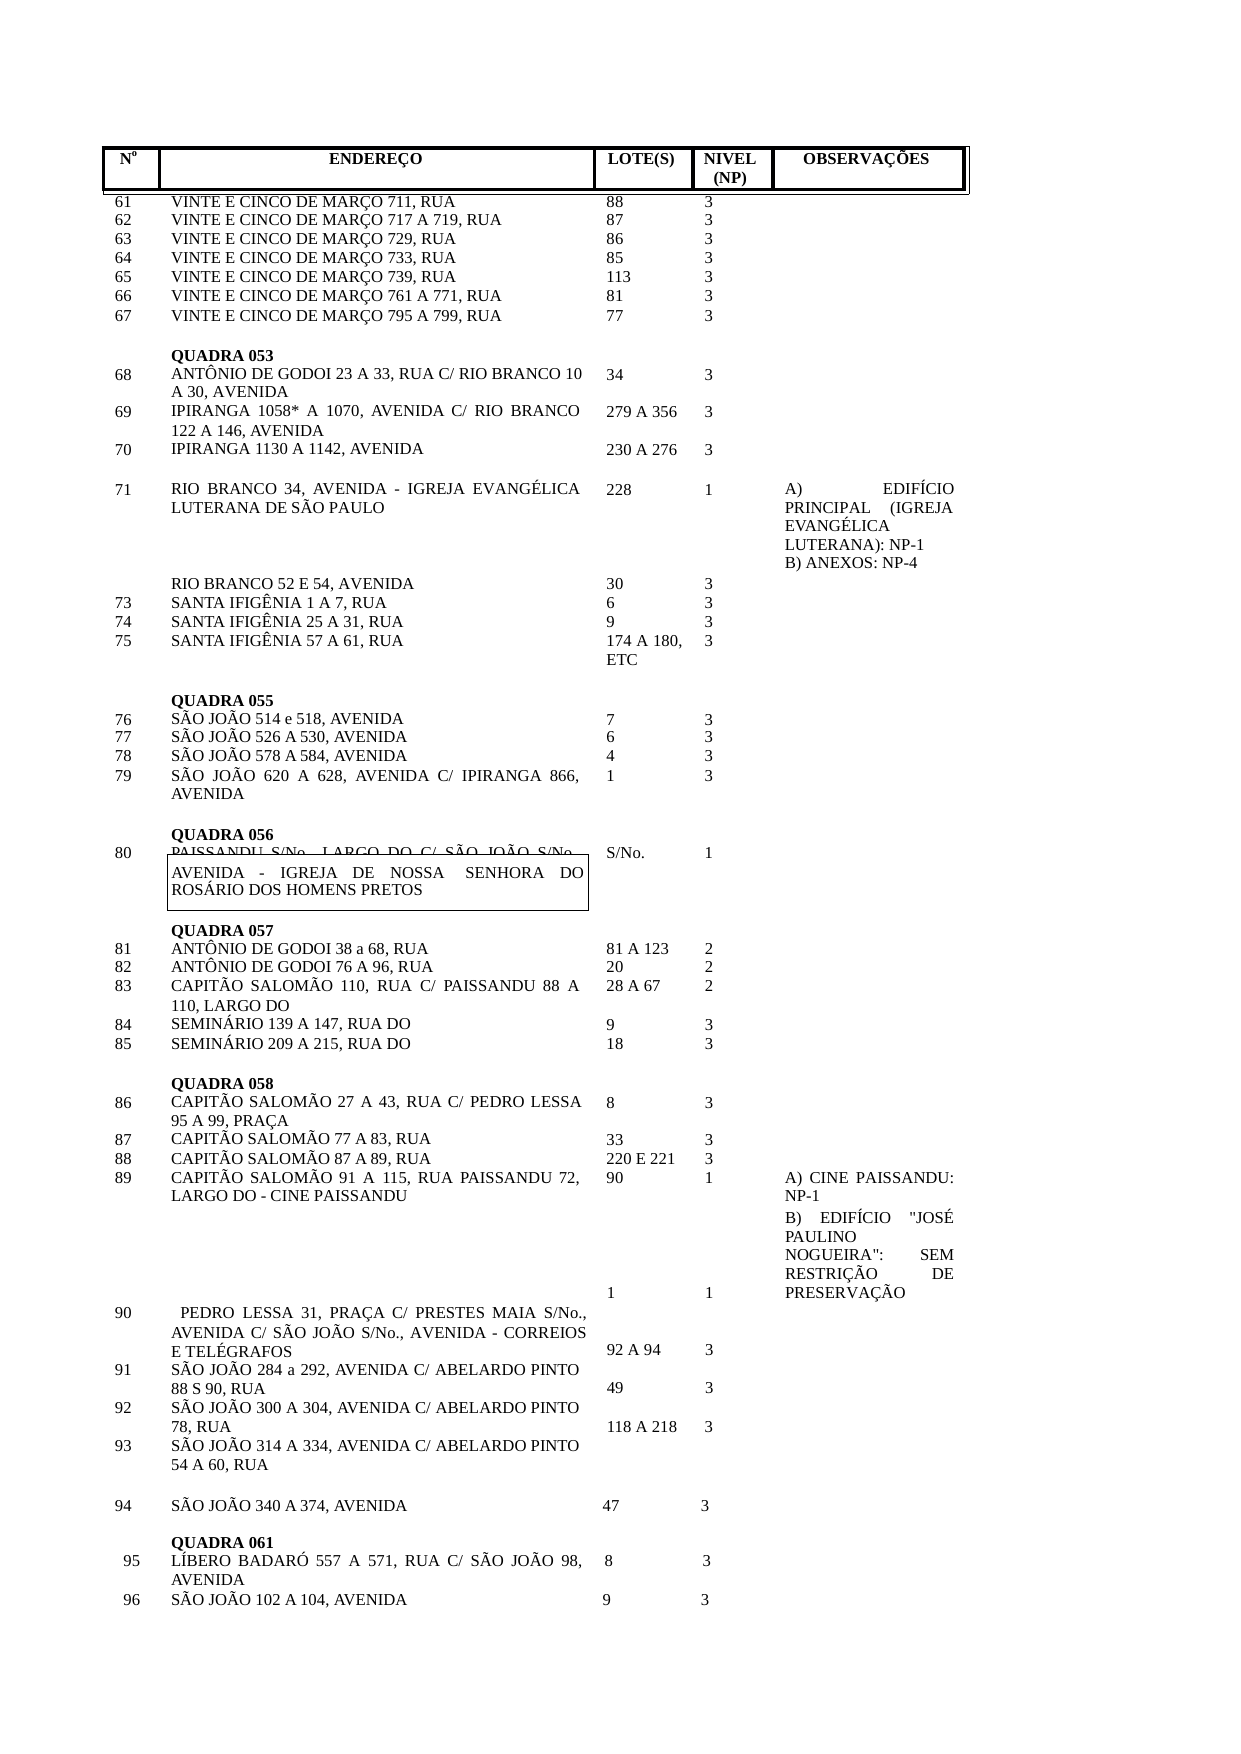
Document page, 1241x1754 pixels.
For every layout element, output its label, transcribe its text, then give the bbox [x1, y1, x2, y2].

table_cell 80 [110, 816, 151, 865]
table_header AVENIDA - IGREJA DE NOSSA [168, 855, 457, 882]
table_cell S/No. [595, 816, 693, 865]
table_cell 174 A 180, ETC [595, 634, 693, 682]
table_cell 3 [690, 1065, 748, 1113]
table_cell 3 [693, 337, 748, 384]
table_cell 6 [595, 729, 693, 748]
table_cell 220 E 221 [595, 1151, 689, 1170]
table_cell 79 [110, 768, 151, 816]
text 88 S 90, RUA [171, 1379, 584, 1398]
table_cell 3 [690, 1151, 748, 1170]
table_cell 3 [693, 384, 748, 423]
table_header 88 [595, 195, 693, 212]
table_cell 66 [110, 289, 151, 308]
table_header 81 [110, 912, 151, 959]
table_cell [552, 883, 588, 910]
table_cell 3 [693, 308, 748, 337]
table_cell 6 [595, 595, 693, 614]
table_cell RIO BRANCO 52 E 54, AVENIDA [151, 576, 595, 595]
table_cell [749, 729, 958, 748]
table_cell 7 [595, 682, 693, 729]
table_cell 85 [595, 250, 693, 269]
text 49 3 [607, 1378, 718, 1397]
text NOGUEIRA": SEM RESTRIÇÃO DE [785, 1246, 958, 1283]
table_cell CAPITÃO SALOMÃO 87 A 89, RUA [151, 1151, 595, 1170]
table_cell 77 [595, 308, 693, 337]
table_cell 68 [110, 337, 151, 384]
text 118 A 218 3 [607, 1417, 718, 1436]
table_cell 3 [693, 682, 748, 729]
table_cell [749, 576, 958, 595]
table_cell 3 [693, 614, 748, 633]
table_cell [110, 519, 151, 576]
table_cell VINTE E CINCO DE MARÇO 717 A 719, RUA [151, 212, 595, 231]
table_cell 4 [595, 749, 693, 768]
table_header No [105, 150, 158, 187]
table_cell 83 [110, 979, 151, 998]
table_cell 3 [690, 1036, 748, 1065]
table_cell VINTE E CINCO DE MARÇO 795 A 799, RUA [151, 308, 595, 337]
table_cell 3 [693, 634, 748, 682]
table_cell [749, 614, 958, 633]
table_cell 77 [110, 729, 151, 748]
table_cell 75 [110, 634, 151, 682]
table_header [749, 912, 958, 1170]
table_cell A 30, AVENIDA IPIRANGA 1058* A 1070, AVENIDA C/ RIO BRANCO [151, 384, 595, 423]
table_cell [595, 519, 693, 576]
table_cell 33 [595, 1113, 689, 1151]
table_cell 18 [595, 1036, 689, 1065]
table_cell 69 [110, 384, 151, 423]
table_cell 64 [110, 250, 151, 269]
table_cell 9 [595, 614, 693, 633]
table_header OBSERVAÇÕES [775, 150, 962, 187]
table_header [749, 195, 958, 471]
table_cell [151, 519, 595, 576]
table_cell 3 [693, 729, 748, 748]
table_cell 3 [693, 212, 748, 231]
table_cell VINTE E CINCO DE MARÇO 761 A 771, RUA [151, 289, 595, 308]
table_cell SANTA IFIGÊNIA 25 A 31, RUA [151, 614, 595, 633]
table_cell 76 [110, 682, 151, 729]
text AVENIDA [171, 1571, 1065, 1589]
table_cell 71 [110, 471, 151, 518]
table_cell 8 [595, 1065, 689, 1113]
text [104, 147, 969, 194]
table_header 61 [110, 195, 151, 212]
table_cell 3 [693, 423, 748, 471]
table_header ENDEREÇO [161, 150, 593, 187]
table_cell SÃO JOÃO 578 A 584, AVENIDA [151, 749, 595, 768]
table_cell CAPITÃO SALOMÃO 91 A 115, RUA PAISSANDU 72, LARGO DO - CINE PAISSANDU [151, 1170, 595, 1210]
table_cell 30 [595, 576, 693, 595]
table_cell 86 [595, 231, 693, 250]
text 91 SÃO JOÃO 284 a 292, AVENIDA C/ ABELARDO PINTO [114, 1361, 588, 1379]
table_header VINTE E CINCO DE MARÇO 711, RUA [151, 195, 595, 212]
table_cell 2 [690, 959, 748, 978]
table_cell [457, 883, 552, 910]
text PAULINO [785, 1226, 1065, 1246]
table_cell [693, 519, 748, 576]
table_cell 81 [595, 289, 693, 308]
table_cell ROSÁRIO DOS HOMENS PRETOS [168, 883, 457, 910]
table_cell VINTE E CINCO DE MARÇO 729, RUA [151, 231, 595, 250]
table_cell SÃO JOÃO 620 A 628, AVENIDA C/ IPIRANGA 866, AVENIDA [151, 768, 595, 816]
table_cell 90 [595, 1170, 689, 1210]
text 92 SÃO JOÃO 300 A 304, AVENIDA C/ ABELARDO PINTO [114, 1398, 588, 1417]
table_cell [749, 595, 958, 614]
table_cell 228 [595, 471, 693, 518]
table_cell SANTA IFIGÊNIA 57 A 61, RUA [151, 634, 595, 682]
table_cell 230 A 276 [595, 423, 693, 471]
table_cell 85 [110, 1036, 151, 1065]
table_cell 9 [595, 998, 689, 1036]
table_cell VINTE E CINCO DE MARÇO 739, RUA [151, 269, 595, 288]
table_cell 70 [110, 423, 151, 471]
table_cell 95 A 99, PRAÇA CAPITÃO SALOMÃO 77 A 83, RUA [151, 1113, 595, 1151]
table_cell 67 [110, 308, 151, 337]
text 78, RUA [171, 1417, 584, 1436]
table_cell 73 [110, 595, 151, 614]
table_cell RIO BRANCO 34, AVENIDA - IGREJA EVANGÉLICA LUTERANA DE SÃO PAULO [151, 471, 595, 518]
table_cell 2 [690, 979, 748, 998]
table_cell 63 [110, 231, 151, 250]
table_cell SANTA IFIGÊNIA 1 A 7, RUA [151, 595, 595, 614]
table_cell 34 [595, 337, 693, 384]
table_cell A) EDIFÍCIO PRINCIPAL (IGREJA [749, 471, 958, 518]
table_cell A) CINE PAISSANDU: NP-1 [749, 1170, 958, 1210]
table_cell SEMINÁRIO 209 A 215, RUA DO [151, 1036, 595, 1065]
table_cell 3 [693, 289, 748, 308]
table_header SENHORA [457, 855, 552, 882]
table_cell 1 [693, 471, 748, 518]
table_cell 3 [690, 998, 748, 1036]
table_header NIVEL (NP) [695, 150, 771, 187]
table_header 81 A 123 [595, 912, 689, 959]
table_cell [749, 816, 958, 865]
table_header 2 [690, 912, 748, 959]
table_cell 84 [110, 998, 151, 1036]
table_cell 1 [693, 816, 748, 865]
table_cell 3 [693, 231, 748, 250]
table_header LOTE(S) [596, 150, 691, 187]
table_cell [110, 576, 151, 595]
text 54 A 60, RUA [171, 1455, 584, 1474]
table_cell 28 A 67 [595, 979, 689, 998]
table_cell EVANGÉLICA LUTERANA): NP-1 B) ANEXOS: NP-4 [749, 519, 958, 576]
table_cell 279 A 356 [595, 384, 693, 423]
table_cell 3 [693, 768, 748, 816]
table_header DO [552, 855, 588, 882]
table_cell QUADRA 056 PAISSANDU S/No., LARGO DO C/ SÃO JOÃO S/No., [151, 816, 595, 865]
table_cell 122 A 146, AVENIDA IPIRANGA 1130 A 1142, AVENIDA [151, 423, 595, 471]
table_cell 3 [693, 269, 748, 288]
text B) EDIFÍCIO "JOSÉ [785, 1210, 1065, 1226]
text 90 PEDRO LESSA 31, PRAÇA C/ PRESTES MAIA S/No., AVENIDA C/ SÃO JOÃO S/No., AVENIDA - CORREIOS E TELÉGRAFOS [114, 1303, 587, 1361]
table_header 3 [693, 195, 748, 212]
text 96 SÃO JOÃO 102 A 104, AVENIDA 9 3 [123, 1589, 1065, 1609]
table_cell CAPITÃO SALOMÃO 110, RUA C/ PAISSANDU 88 A [151, 979, 595, 998]
table_cell 1 [690, 1170, 748, 1210]
table_cell 88 [110, 1151, 151, 1170]
text 93 SÃO JOÃO 314 A 334, AVENIDA C/ ABELARDO PINTO [114, 1436, 588, 1455]
text 94 SÃO JOÃO 340 A 374, AVENIDA 47 3 [114, 1495, 1065, 1514]
table_cell 3 [693, 250, 748, 269]
table_cell [749, 682, 958, 729]
table_cell ANTÔNIO DE GODOI 76 A 96, RUA [151, 959, 595, 978]
table_cell 3 [693, 749, 748, 768]
table_cell 110, LARGO DO SEMINÁRIO 139 A 147, RUA DO [151, 998, 595, 1036]
table_cell 78 [110, 749, 151, 768]
table_cell 3 [693, 595, 748, 614]
table_cell VINTE E CINCO DE MARÇO 733, RUA [151, 250, 595, 269]
table_cell 82 [110, 959, 151, 978]
table_cell 65 [110, 269, 151, 288]
table_cell 62 [110, 212, 151, 231]
table_header QUADRA 057 ANTÔNIO DE GODOI 38 a 68, RUA [151, 912, 595, 959]
table_cell [749, 768, 958, 816]
table_cell QUADRA 055 SÃO JOÃO 514 e 518, AVENIDA [151, 682, 595, 729]
table_cell SÃO JOÃO 526 A 530, AVENIDA [151, 729, 595, 748]
table_cell 74 [110, 614, 151, 633]
text QUADRA 061 [171, 1533, 1065, 1552]
table_cell 87 [595, 212, 693, 231]
table_cell [749, 634, 958, 682]
table_cell 1 [595, 768, 693, 816]
table_cell QUADRA 053 ANTÔNIO DE GODOI 23 A 33, RUA C/ RIO BRANCO 10 [151, 337, 595, 384]
text 95 LÍBERO BADARÓ 557 A 571, RUA C/ SÃO JOÃO 98, 8 3 [123, 1552, 1065, 1571]
table_cell 20 [595, 959, 689, 978]
table_cell 87 [110, 1113, 151, 1151]
table_cell 3 [690, 1113, 748, 1151]
text 1 1 [607, 1282, 718, 1302]
text PRESERVAÇÃO [785, 1283, 1065, 1302]
table_cell 89 [110, 1170, 151, 1210]
table_cell QUADRA 058 CAPITÃO SALOMÃO 27 A 43, RUA C/ PEDRO LESSA [151, 1065, 595, 1113]
text 92 A 94 3 [607, 1340, 718, 1359]
table_cell 3 [693, 576, 748, 595]
table_cell [749, 749, 958, 768]
table_cell 113 [595, 269, 693, 288]
table_cell 86 [110, 1065, 151, 1113]
